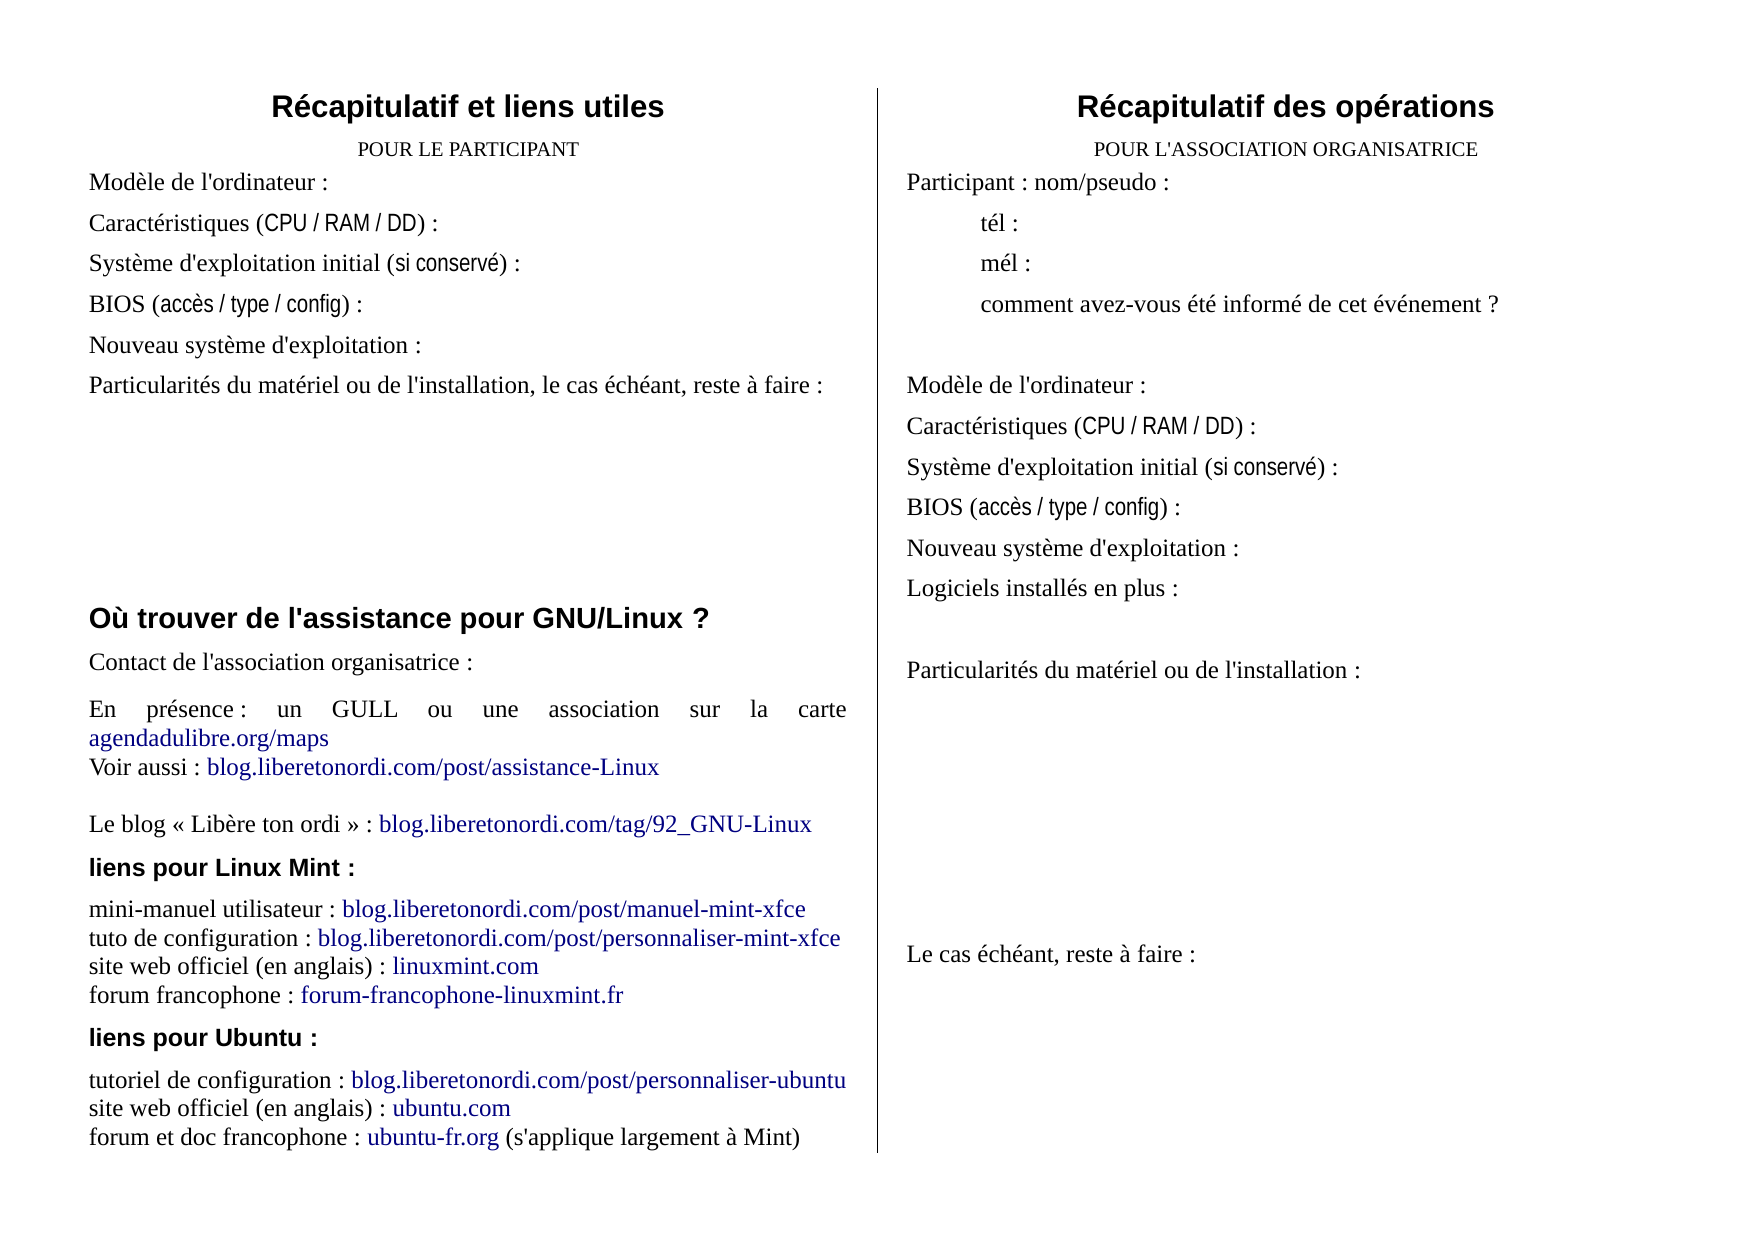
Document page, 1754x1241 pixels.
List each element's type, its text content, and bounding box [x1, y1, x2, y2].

text tuto de configuration : blog.liberetonordi.com/post/personnaliser-mint-xfce [88, 923, 847, 951]
text mél : [906, 248, 1665, 277]
text Voir aussi : blog.liberetonordi.com/post/assistance-Linux [88, 752, 847, 781]
text Système d'exploitation initial (si conservé) : [88, 248, 847, 277]
text forum francophone : forum-francophone-linuxmint.fr [88, 980, 847, 1009]
text Nouveau système d'exploitation : [906, 533, 1665, 562]
text BIOS (accès / type / config) : [88, 289, 847, 318]
text Caractéristiques (CPU / RAM / DD) : [906, 411, 1665, 439]
text Caractéristiques (CPU / RAM / DD) : [88, 208, 847, 236]
text Logiciels installés en plus : [906, 573, 1665, 602]
subtitle liens pour Ubuntu : [88, 1023, 847, 1052]
text Modèle de l'ordinateur : [88, 167, 847, 196]
title Récapitulatif et liens utiles [88, 88, 847, 124]
text Système d'exploitation initial (si conservé) : [906, 451, 1665, 480]
text forum et doc francophone : ubuntu-fr.org (s'applique largement à Mint) [88, 1122, 847, 1151]
text tutoriel de configuration : blog.liberetonordi.com/post/personnaliser-ubuntu [88, 1065, 847, 1093]
text En présence : un GULL ou une association sur la carte agendadulibre.org/maps [88, 694, 847, 752]
text POUR L'ASSOCIATION ORGANISATRICE [906, 137, 1665, 161]
text POUR LE PARTICIPANT [88, 137, 847, 161]
text Le cas échéant, reste à faire : [906, 939, 1665, 968]
text Le blog « Libère ton ordi » : blog.liberetonordi.com/tag/92_GNU-Linux [88, 809, 847, 838]
text mini-manuel utilisateur : blog.liberetonordi.com/post/manuel-mint-xfce [88, 894, 847, 923]
text comment avez-vous été informé de cet événement ? [906, 289, 1665, 318]
title Récapitulatif des opérations [906, 88, 1665, 124]
text site web officiel (en anglais) : ubuntu.com [88, 1093, 847, 1122]
text site web officiel (en anglais) : linuxmint.com [88, 951, 847, 980]
text Contact de l'association organisatrice : [88, 647, 847, 675]
subtitle liens pour Linux Mint : [88, 853, 847, 881]
text Participant : nom/pseudo : [906, 167, 1665, 196]
text tél : [906, 208, 1665, 236]
text Particularités du matériel ou de l'installation, le cas échéant, reste à faire : [88, 370, 847, 399]
text Particularités du matériel ou de l'installation : [906, 655, 1665, 683]
subtitle Où trouver de l'assistance pour GNU/Linux ? [88, 601, 847, 634]
text Nouveau système d'exploitation : [88, 330, 847, 358]
text BIOS (accès / type / config) : [906, 492, 1665, 521]
text Modèle de l'ordinateur : [906, 370, 1665, 399]
